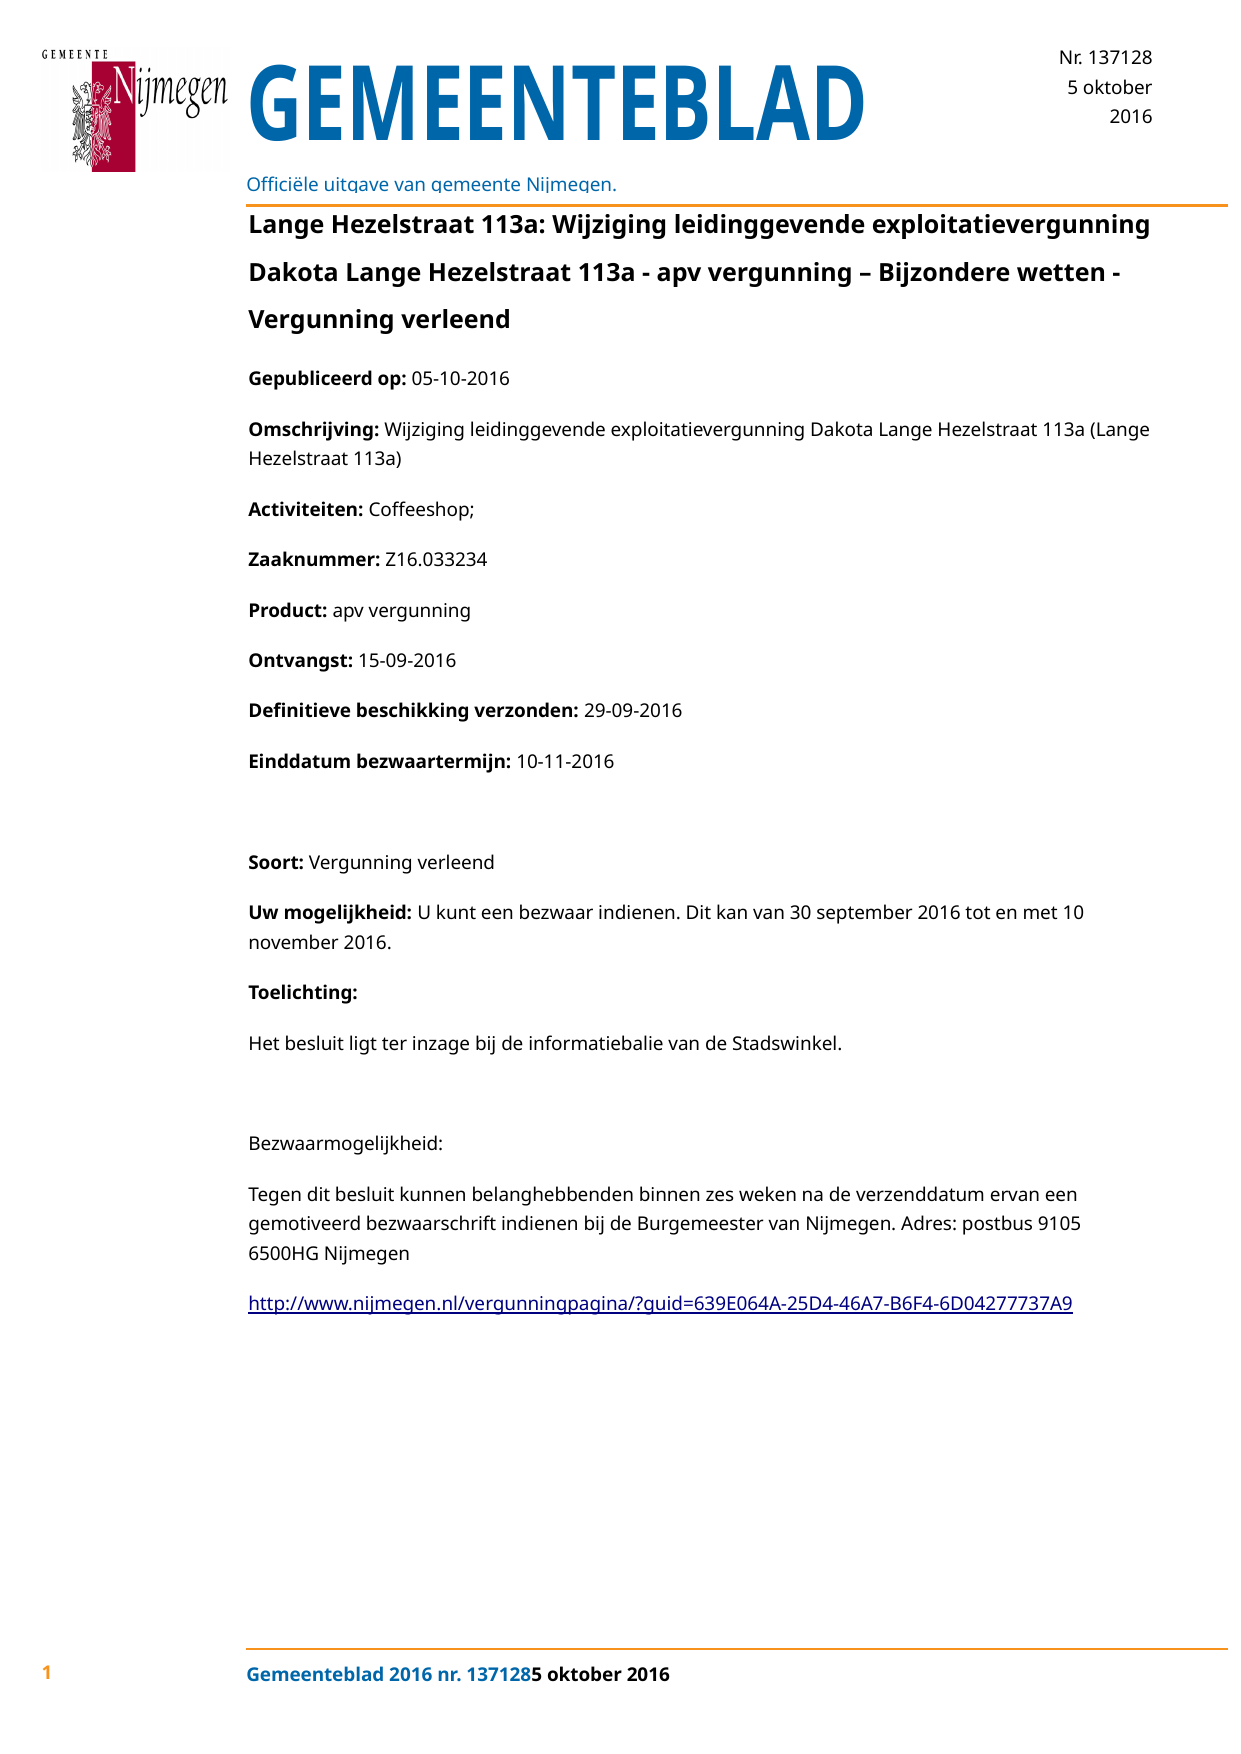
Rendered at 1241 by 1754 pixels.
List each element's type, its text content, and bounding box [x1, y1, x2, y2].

text Gepubliceerd op: 05-10-2016 [248, 366, 1152, 391]
text Bezwaarmogelijkheid: [248, 1131, 1152, 1156]
text Definitieve beschikking verzonden: 29-09-2016 [248, 698, 1152, 723]
text Soort: Vergunning verleend [248, 849, 1152, 874]
text Product: apv vergunning [248, 597, 1152, 622]
text Toelichting: [248, 979, 1152, 1005]
text Het besluit ligt ter inzage bij de informatiebalie van de Stadswinkel. [248, 1030, 1152, 1055]
text Ontvangst: 15-09-2016 [248, 647, 1152, 673]
text Einddatum bezwaartermijn: 10-11-2016 [248, 748, 1152, 774]
picture [41, 47, 231, 172]
text Tegen dit besluit kunnen belanghebbenden binnen zes weken na de verzenddatum ervan een gemotiveerd bezwaarschrift indienen bij de Burgemeester van Nijmegen. Adres: postbus 9105 6500HG Nijmegen [248, 1181, 1152, 1266]
text Lange Hezelstraat 113a: Wijziging leidinggevende exploitatievergunning Dakota Lange Hezelstraat 113a - apv vergunning – Bijzondere wetten - Vergunning verleend [248, 207, 1152, 336]
text http://www.nijmegen.nl/vergunningpagina/?guid=639E064A-25D4-46A7-B6F4-6D04277737A9 [248, 1291, 1152, 1316]
text Activiteiten: Coffeeshop; [248, 496, 1152, 522]
text Omschrijving: Wijziging leidinggevende exploitatievergunning Dakota Lange Hezelstraat 113a (Lange Hezelstraat 113a) [248, 416, 1152, 471]
text Zaaknummer: Z16.033234 [248, 546, 1152, 572]
text Uw mogelijkheid: U kunt een bezwaar indienen. Dit kan van 30 september 2016 tot en met 10 november 2016. [248, 899, 1152, 954]
